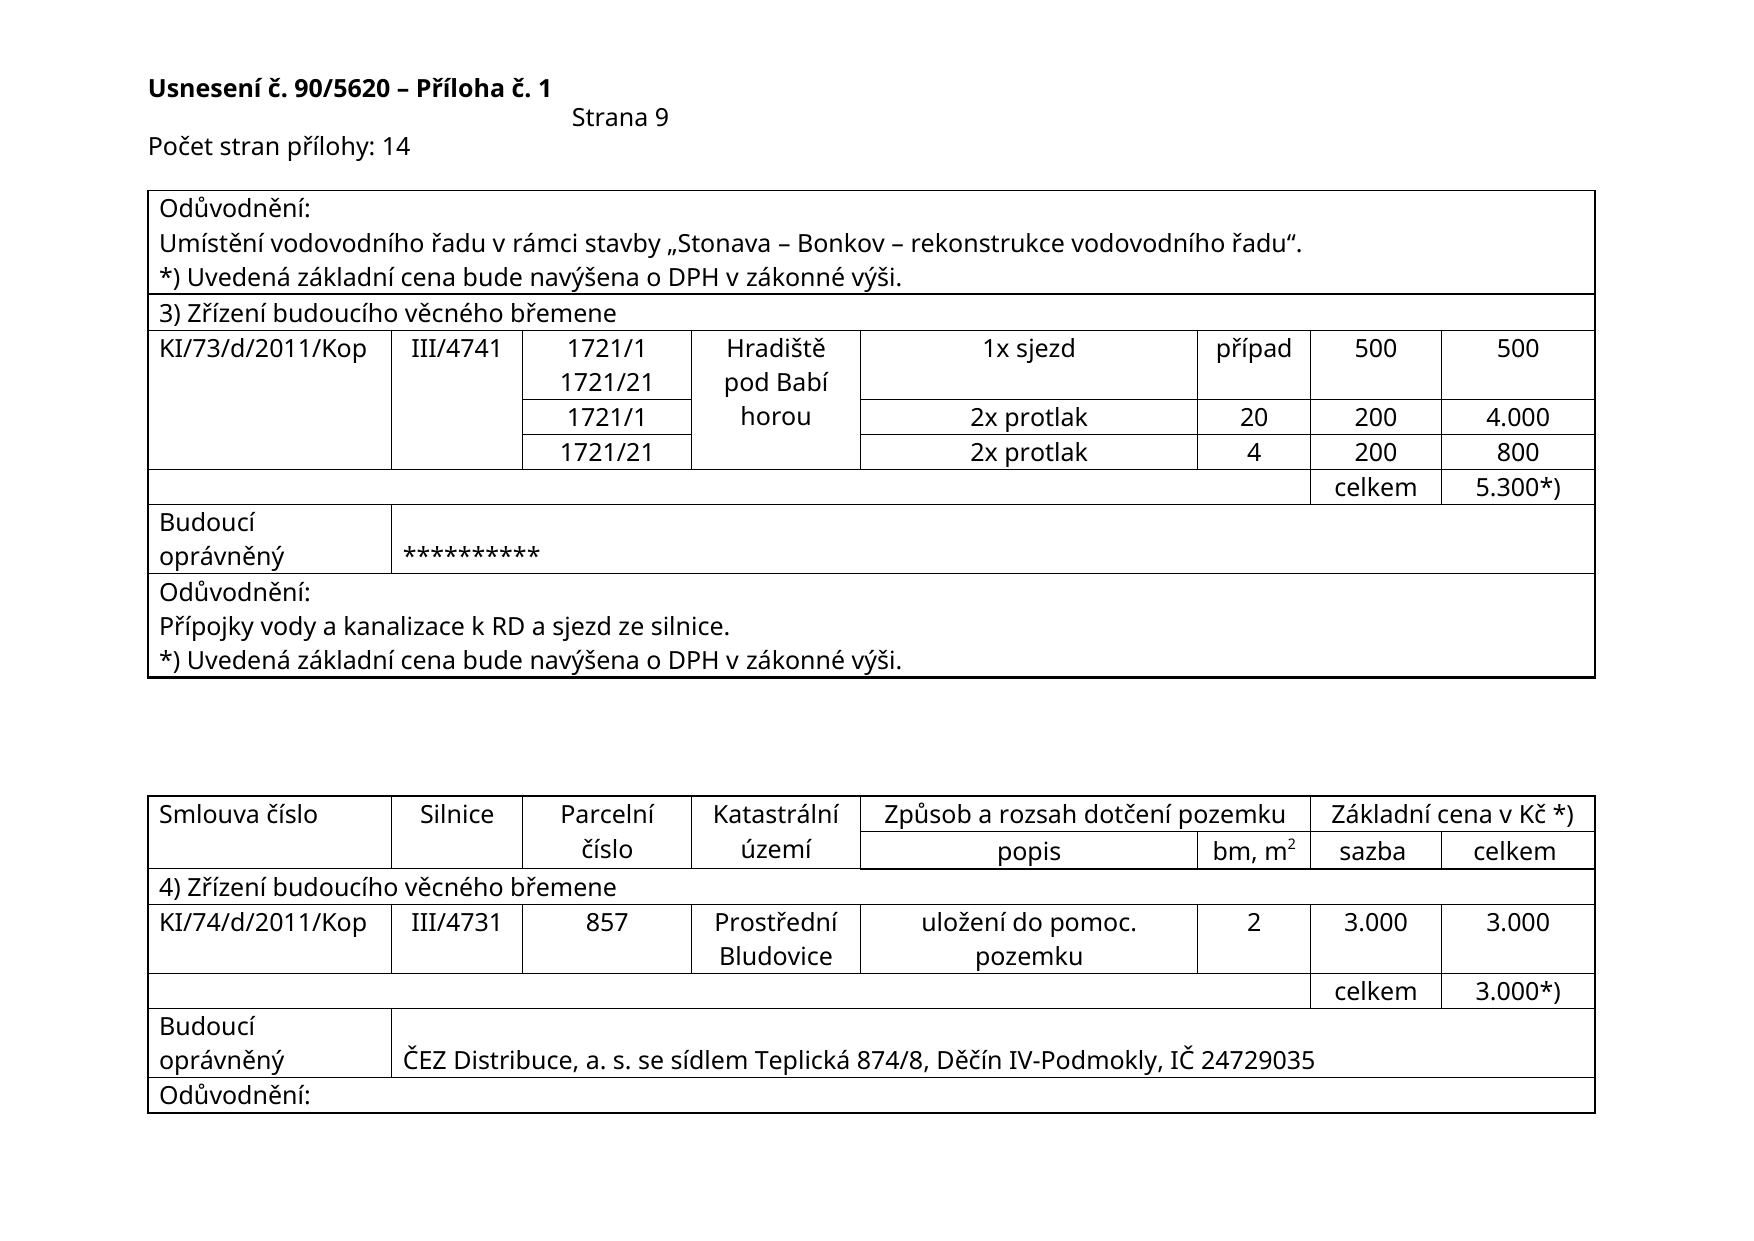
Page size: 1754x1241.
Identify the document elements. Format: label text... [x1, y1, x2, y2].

table_header Způsob a rozsah dotčení pozemku [861, 797, 1310, 831]
table_cell 2x protlak [861, 435, 1197, 469]
table_cell 200 [1311, 435, 1441, 469]
table_cell Odůvodnění: [149, 1078, 1594, 1112]
table_cell 4 [1198, 435, 1310, 469]
table_cell 1721/21 [523, 435, 691, 469]
table_cell 857 [523, 905, 691, 973]
table_cell 3.000 [1311, 905, 1441, 973]
table_header Základní cena v Kč *) [1311, 797, 1594, 831]
table_cell 4.000 [1442, 400, 1594, 434]
table_cell 2 [1198, 905, 1310, 973]
table_header Smlouva číslo [149, 797, 391, 867]
table_cell ********** [392, 505, 1594, 573]
table_cell KI/73/d/2011/Kop [149, 331, 391, 469]
table_cell Hradiště pod Babí horou [692, 331, 860, 469]
table_cell [149, 470, 1310, 504]
table_cell celkem [1442, 832, 1594, 867]
table_cell 4) Zřízení budoucího věcného břemene [149, 869, 1594, 903]
table_cell KI/74/d/2011/Kop [149, 905, 391, 973]
table_cell 2x protlak [861, 400, 1197, 434]
table_cell Prostřední Bludovice [692, 905, 860, 973]
table_cell 3.000*) [1442, 974, 1594, 1008]
table_header Parcelní číslo [523, 797, 691, 867]
table_cell celkem [1311, 974, 1441, 1008]
table_cell [149, 974, 1310, 1008]
table_cell Budoucí oprávněný [149, 505, 391, 573]
table_header Silnice [392, 797, 522, 867]
table_cell 1x sjezd [861, 331, 1197, 399]
table_cell popis [861, 832, 1197, 867]
table_cell 3) Zřízení budoucího věcného břemene [149, 295, 1594, 329]
table_cell 20 [1198, 400, 1310, 434]
table_cell případ [1198, 331, 1310, 399]
table_cell ČEZ Distribuce, a. s. se sídlem Teplická 874/8, Děčín IV-Podmokly, IČ 24729035 [392, 1009, 1594, 1077]
table_cell sazba [1311, 832, 1441, 867]
table_cell 500 [1311, 331, 1441, 399]
table_cell 200 [1311, 400, 1441, 434]
table_cell 1721/1 1721/21 [523, 331, 691, 399]
table_header Katastrální území [692, 797, 860, 867]
table_cell Odůvodnění: Přípojky vody a kanalizace k RD a sjezd ze silnice. *) Uvedená základní cena bude navýšena o DPH v zákonné výši. [149, 574, 1594, 676]
table_cell 800 [1442, 435, 1594, 469]
table_cell III/4741 [392, 331, 522, 469]
table_cell 500 [1442, 331, 1594, 399]
table_cell 5.300*) [1442, 470, 1594, 504]
table_cell bm, m2 [1198, 832, 1310, 867]
table_cell 3.000 [1442, 905, 1594, 973]
table_cell uložení do pomoc. pozemku [861, 905, 1197, 973]
table_cell Budoucí oprávněný [149, 1009, 391, 1077]
table_cell celkem [1311, 470, 1441, 504]
table_cell Odůvodnění: Umístění vodovodního řadu v rámci stavby „Stonava – Bonkov – rekonstrukce vodovodního řadu“. *) Uvedená základní cena bude navýšena o DPH v zákonné výši. [149, 191, 1594, 293]
table_cell III/4731 [392, 905, 522, 973]
table_cell 1721/1 [523, 400, 691, 434]
